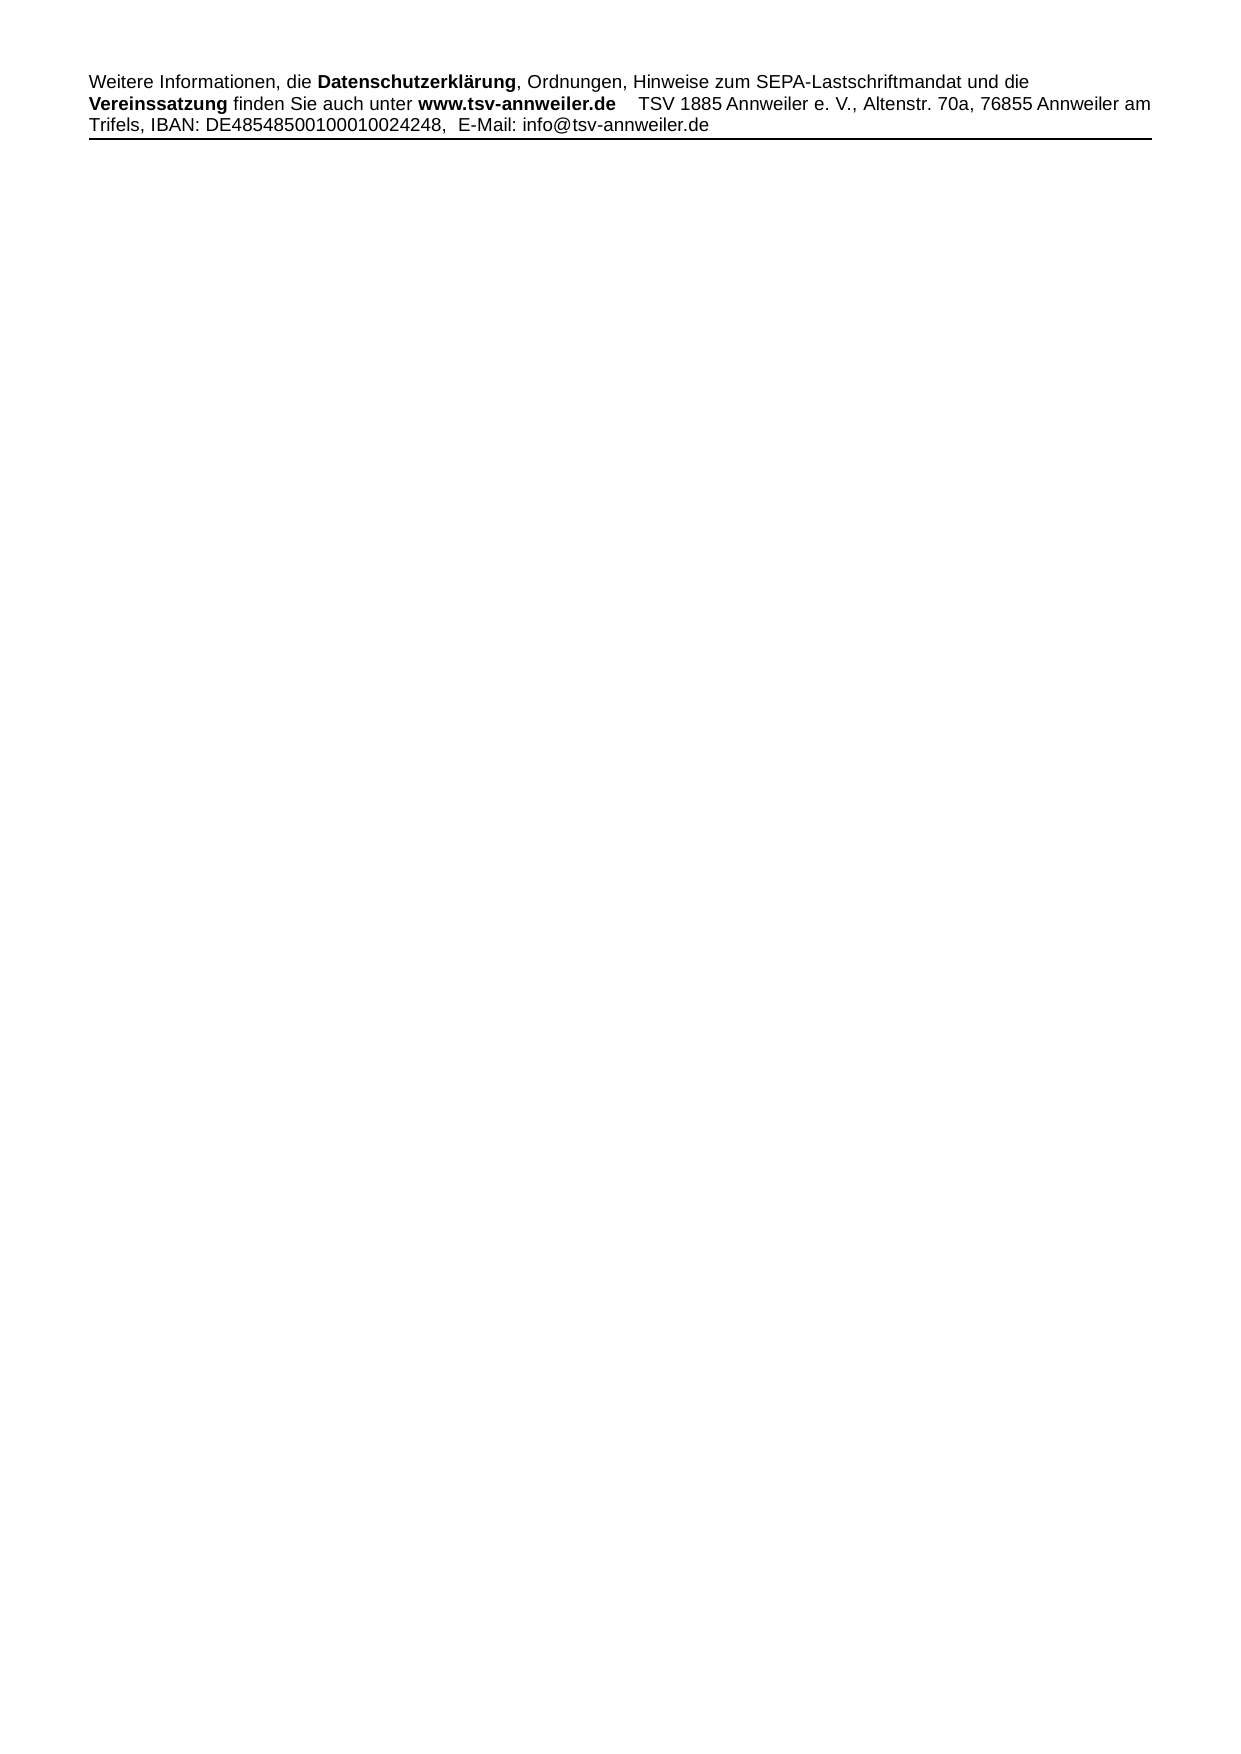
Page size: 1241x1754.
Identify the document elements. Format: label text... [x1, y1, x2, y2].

text Weitere Informationen, die Datenschutzerklärung, Ordnungen, Hinweise zum SEPA-Lastschriftmandat und die Vereinssatzung finden Sie auch unter www.tsv-annweiler.de TSV 1885 Annweiler e. V., Altenstr. 70a, 76855 Annweiler am Trifels, IBAN: DE48548500100010024248, E-Mail: info@tsv-annweiler.de [89, 71, 1152, 138]
